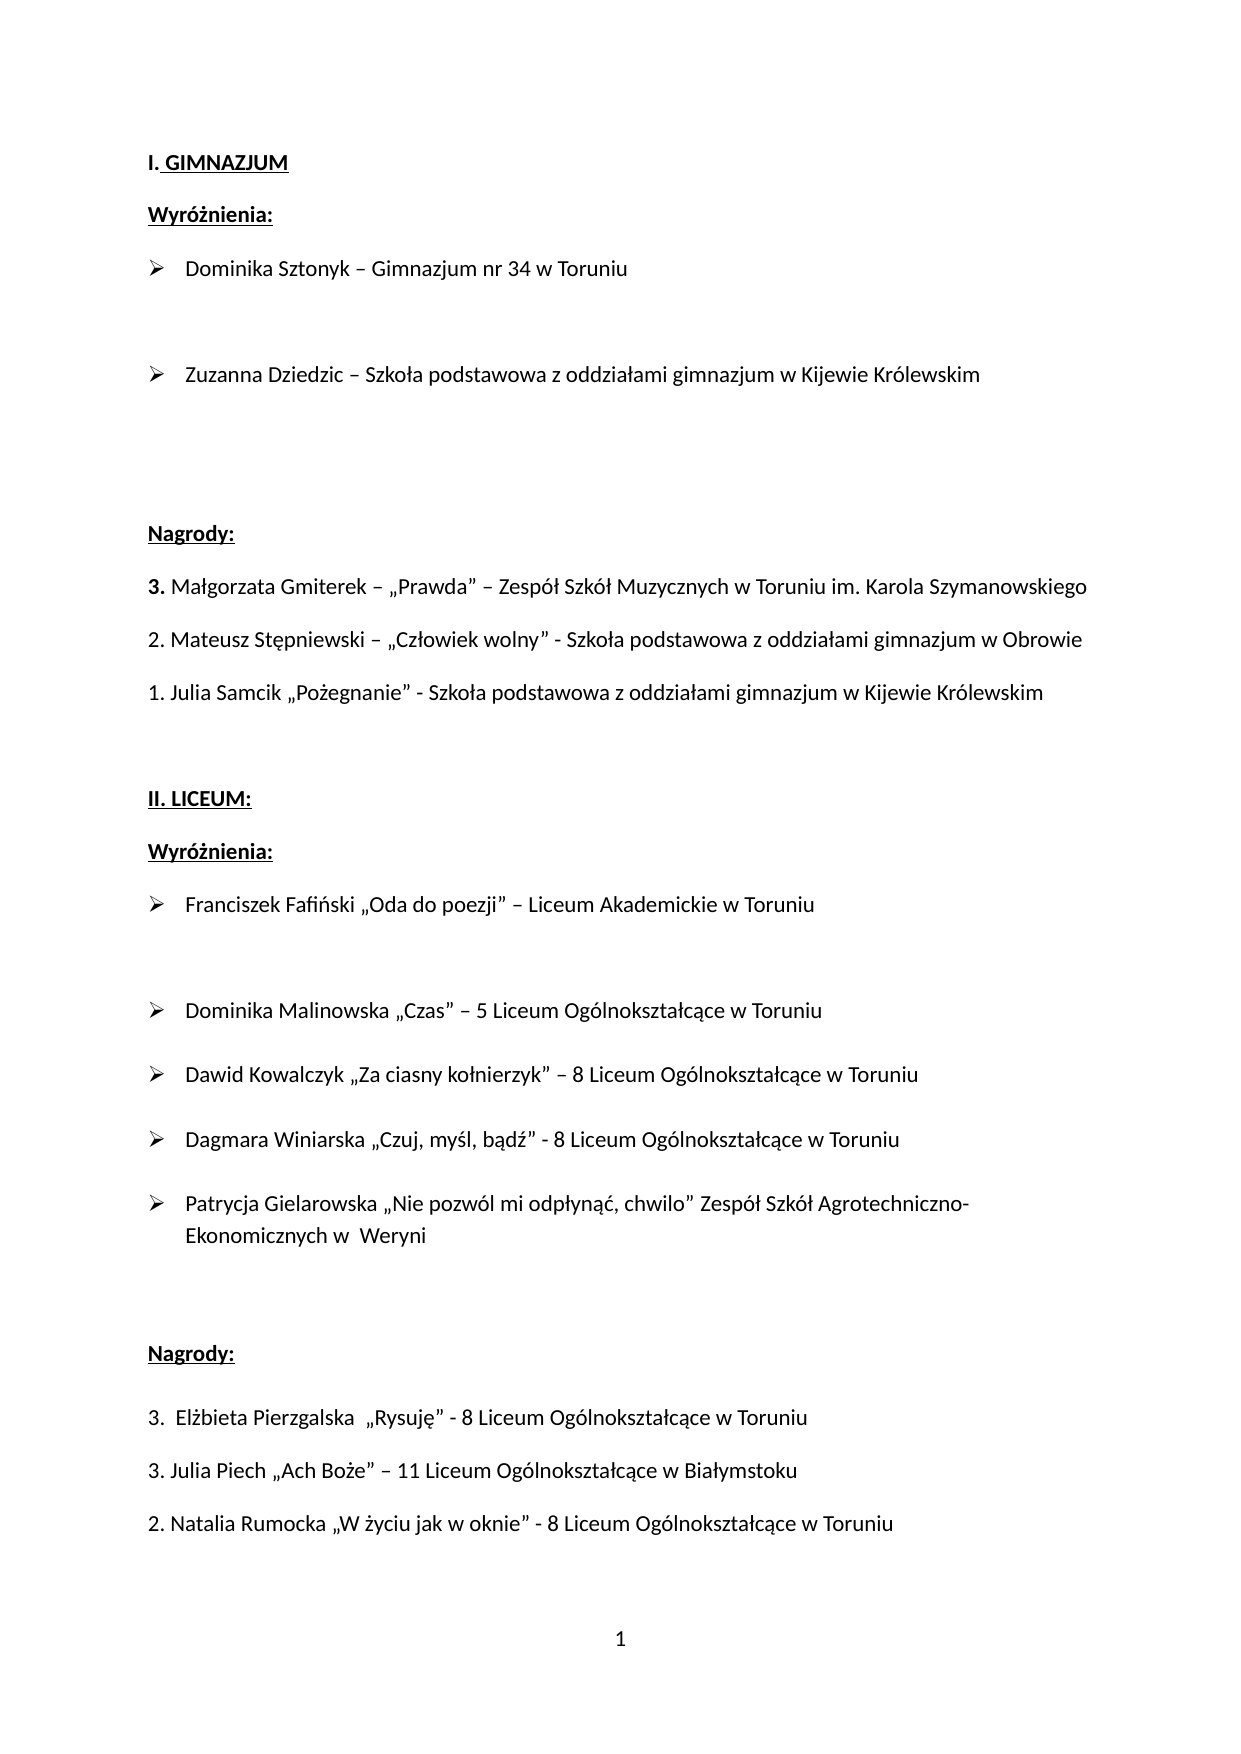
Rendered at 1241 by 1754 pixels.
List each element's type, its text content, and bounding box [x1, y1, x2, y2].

list Dominika Malinowska „Czas” – 5 Liceum Ogólnokształcące w Toruniu [148, 996, 1093, 1024]
text 2. Natalia Rumocka „W życiu jak w oknie” - 8 Liceum Ogólnokształcące w Toruniu [148, 1509, 1093, 1537]
list Zuzanna Dziedzic – Szkoła podstawowa z oddziałami gimnazjum w Kijewie Królewskim [148, 360, 1093, 388]
text Wyróżnienia: [148, 201, 1093, 229]
list Dominika Sztonyk – Gimnazjum nr 34 w Toruniu [148, 254, 1093, 282]
list Dawid Kowalczyk „Za ciasny kołnierzyk” – 8 Liceum Ogólnokształcące w Toruniu [148, 1060, 1093, 1088]
text Nagrody: [148, 519, 1093, 547]
text I. GIMNAZJUM [148, 148, 1093, 176]
list Patrycja Gielarowska „Nie pozwól mi odpłynąć, chwilo” Zespół Szkół Agrotechniczno-Ekonomicznych w Weryni [148, 1189, 1093, 1249]
text 2. Mateusz Stępniewski – „Człowiek wolny” - Szkoła podstawowa z oddziałami gimnazjum w Obrowie [148, 625, 1093, 653]
text Nagrody: [148, 1339, 1093, 1367]
text 1. Julia Samcik „Pożegnanie” - Szkoła podstawowa z oddziałami gimnazjum w Kijewie Królewskim [148, 678, 1093, 706]
text 3. Julia Piech „Ach Boże” – 11 Liceum Ogólnokształcące w Białymstoku [148, 1456, 1093, 1484]
list Franciszek Fafiński „Oda do poezji” – Liceum Akademickie w Toruniu [148, 890, 1093, 918]
list Dagmara Winiarska „Czuj, myśl, bądź” - 8 Liceum Ogólnokształcące w Toruniu [148, 1125, 1093, 1153]
text Wyróżnienia: [148, 837, 1093, 865]
text 3. Małgorzata Gmiterek – „Prawda” – Zespół Szkół Muzycznych w Toruniu im. Karola Szymanowskiego [148, 572, 1093, 600]
text II. LICEUM: [148, 784, 1093, 812]
text 3. Elżbieta Pierzgalska „Rysuję” - 8 Liceum Ogólnokształcące w Toruniu [148, 1403, 1093, 1431]
